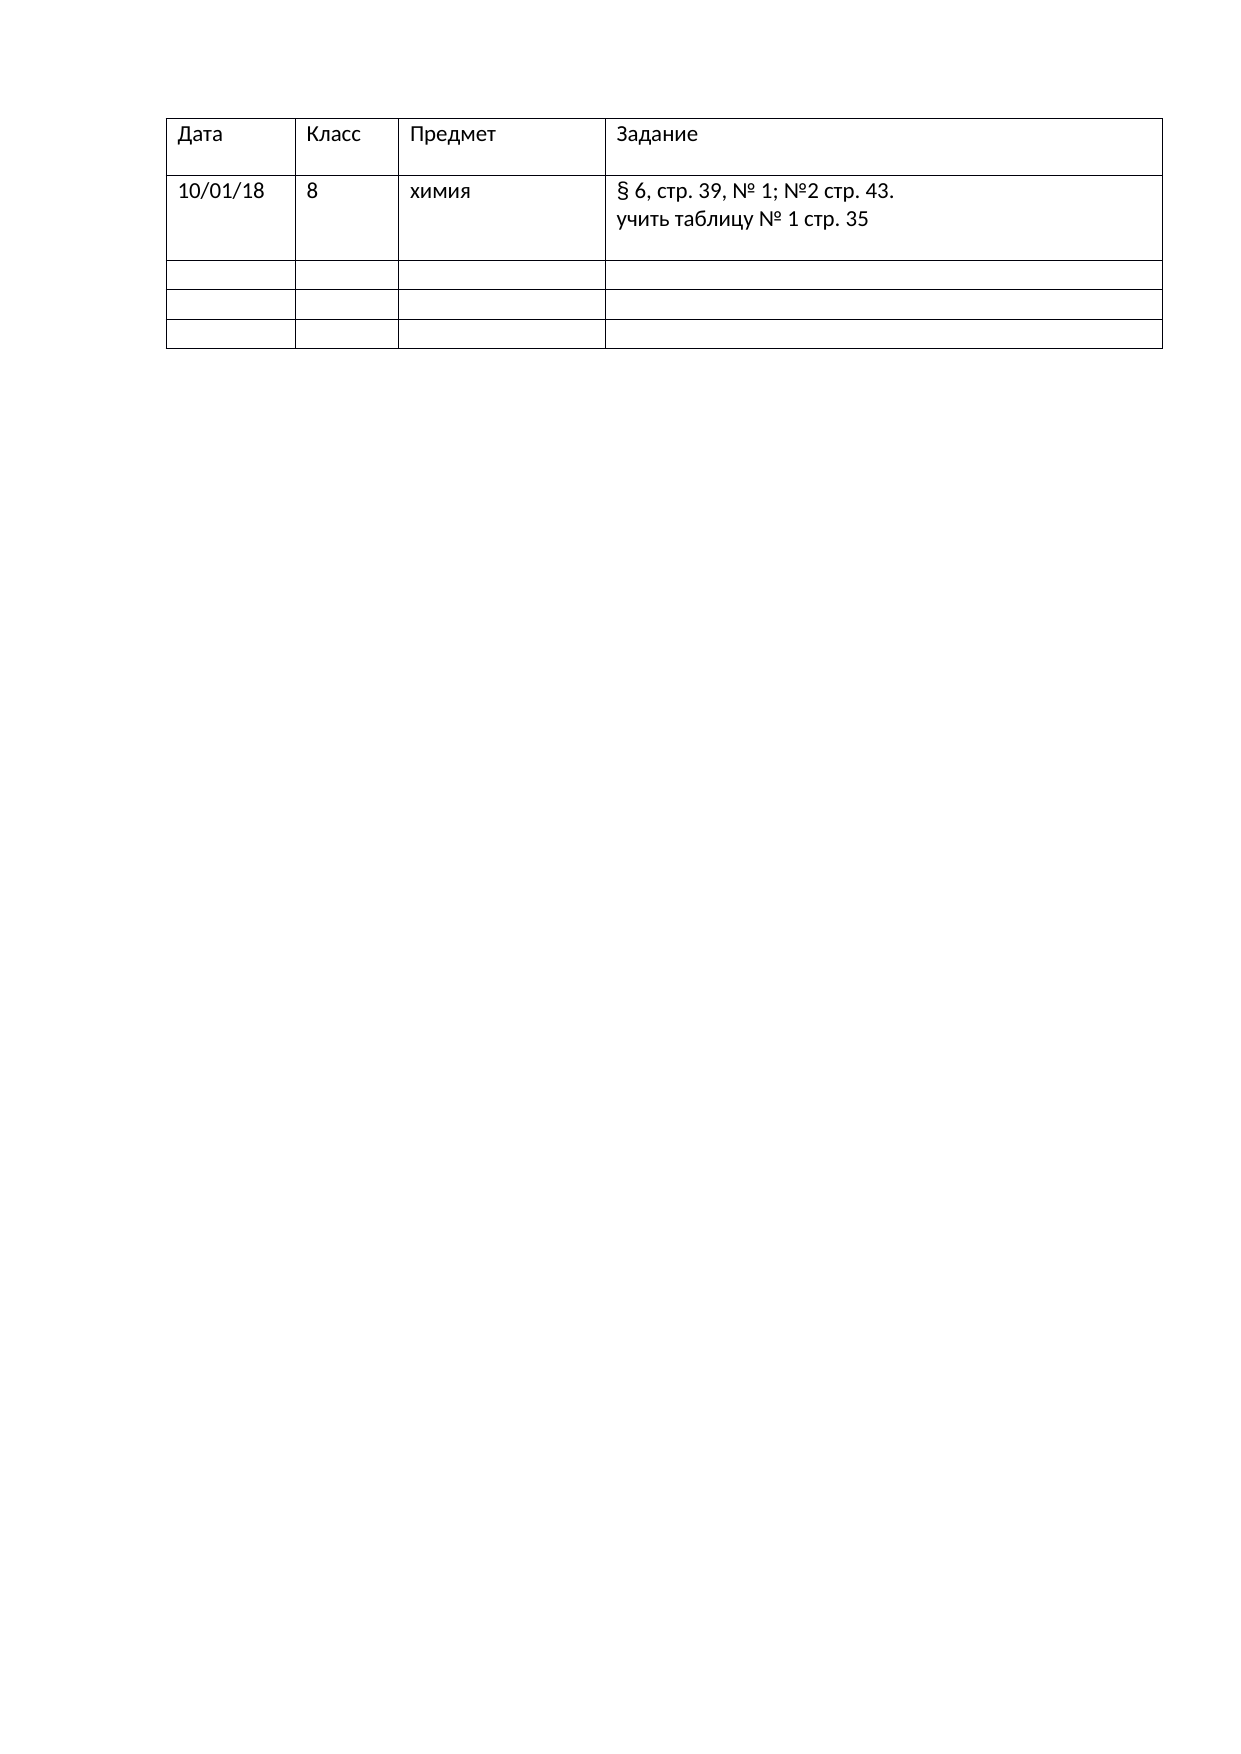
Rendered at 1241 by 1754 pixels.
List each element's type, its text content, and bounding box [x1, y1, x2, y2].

table_cell [399, 290, 605, 318]
table_cell [167, 290, 295, 318]
table_cell [296, 261, 398, 289]
table_cell [296, 290, 398, 318]
table_cell [606, 261, 1162, 289]
table_cell химия [399, 176, 605, 260]
table_header Класс [296, 119, 398, 175]
table_header Задание [606, 119, 1162, 175]
table_cell 8 [296, 176, 398, 260]
table_cell [167, 261, 295, 289]
table_header Дата [167, 119, 295, 175]
table_cell [167, 320, 295, 347]
table_cell [296, 320, 398, 347]
table_cell [606, 290, 1162, 318]
table_header Предмет [399, 119, 605, 175]
table_cell [399, 261, 605, 289]
table_cell 01.10.18 [167, 176, 295, 260]
table_cell § 6, стр. 39, № 1; №2 стр. 43. учить таблицу № 1 стр. 35 [606, 176, 1162, 260]
table_cell [399, 320, 605, 347]
table_cell [606, 320, 1162, 347]
